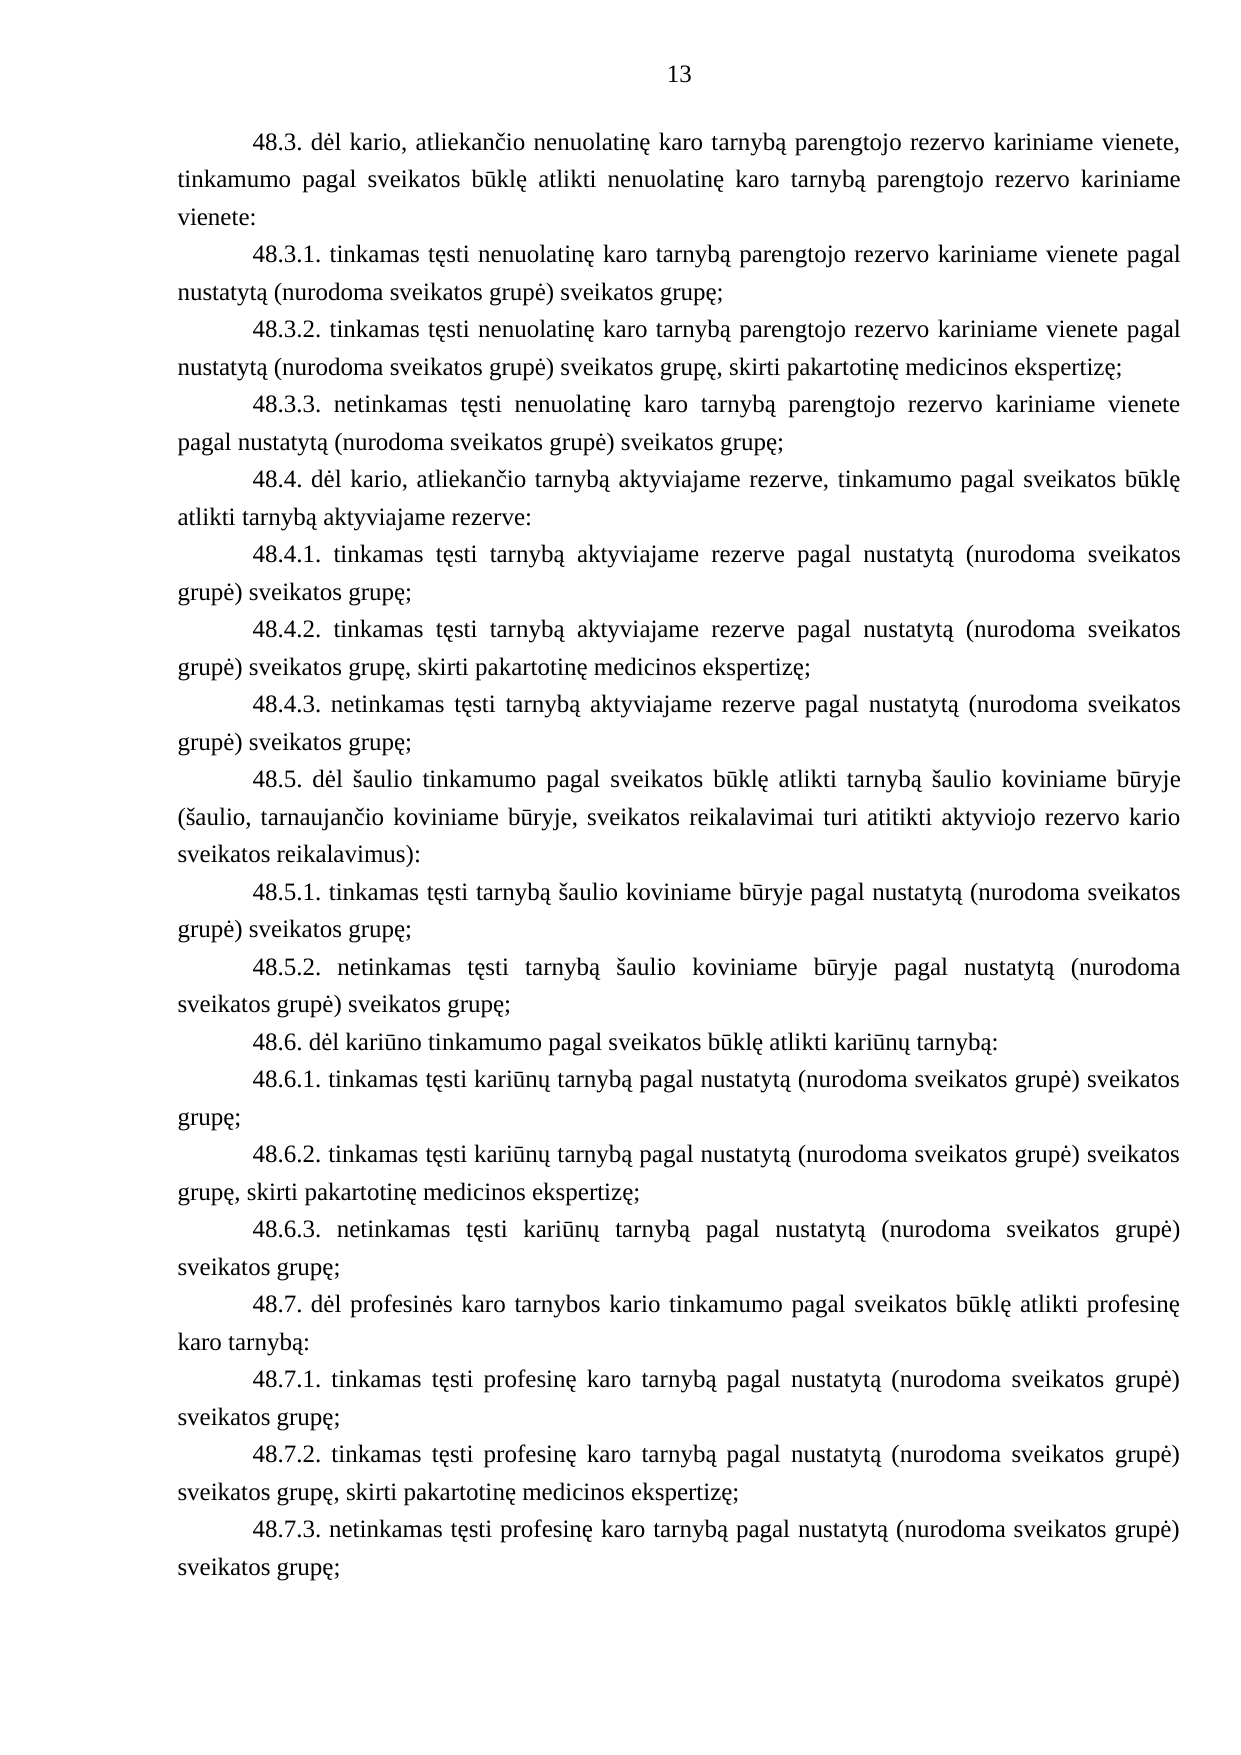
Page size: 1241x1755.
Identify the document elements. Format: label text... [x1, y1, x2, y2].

text 48.6.2. tinkamas tęsti kariūnų tarnybą pagal nustatytą (nurodoma sveikatos grupė) sveikatos grupę, skirti pakartotinę medicinos ekspertizę; [177, 1131, 1181, 1206]
text 48.6.1. tinkamas tęsti kariūnų tarnybą pagal nustatytą (nurodoma sveikatos grupė) sveikatos grupę; [177, 1056, 1181, 1131]
text 48.4. dėl kario, atliekančio tarnybą aktyviajame rezerve, tinkamumo pagal sveikatos būklę atlikti tarnybą aktyviajame rezerve: [177, 456, 1181, 531]
text 48.4.3. netinkamas tęsti tarnybą aktyviajame rezerve pagal nustatytą (nurodoma sveikatos grupė) sveikatos grupę; [177, 681, 1181, 756]
text 48.7.3. netinkamas tęsti profesinę karo tarnybą pagal nustatytą (nurodoma sveikatos grupė) sveikatos grupę; [177, 1506, 1181, 1581]
text 48.6.3. netinkamas tęsti kariūnų tarnybą pagal nustatytą (nurodoma sveikatos grupė) sveikatos grupę; [177, 1206, 1181, 1281]
text 48.7.1. tinkamas tęsti profesinę karo tarnybą pagal nustatytą (nurodoma sveikatos grupė) sveikatos grupę; [177, 1356, 1181, 1431]
text 48.3.1. tinkamas tęsti nenuolatinę karo tarnybą parengtojo rezervo kariniame vienete pagal nustatytą (nurodoma sveikatos grupė) sveikatos grupę; [177, 231, 1181, 306]
text 48.7. dėl profesinės karo tarnybos kario tinkamumo pagal sveikatos būklę atlikti profesinę karo tarnybą: [177, 1281, 1181, 1356]
text 48.4.1. tinkamas tęsti tarnybą aktyviajame rezerve pagal nustatytą (nurodoma sveikatos grupė) sveikatos grupę; [177, 531, 1181, 606]
text 48.5.2. netinkamas tęsti tarnybą šaulio koviniame būryje pagal nustatytą (nurodoma sveikatos grupė) sveikatos grupę; [177, 943, 1181, 1018]
text 48.5.1. tinkamas tęsti tarnybą šaulio koviniame būryje pagal nustatytą (nurodoma sveikatos grupė) sveikatos grupę; [177, 868, 1181, 943]
text 48.3.2. tinkamas tęsti nenuolatinę karo tarnybą parengtojo rezervo kariniame vienete pagal nustatytą (nurodoma sveikatos grupė) sveikatos grupę, skirti pakartotinę medicinos ekspertizę; [177, 306, 1181, 381]
text 48.5. dėl šaulio tinkamumo pagal sveikatos būklę atlikti tarnybą šaulio koviniame būryje (šaulio, tarnaujančio koviniame būryje, sveikatos reikalavimai turi atitikti aktyviojo rezervo kario sveikatos reikalavimus): [177, 756, 1181, 868]
text 48.6. dėl kariūno tinkamumo pagal sveikatos būklę atlikti kariūnų tarnybą: [177, 1018, 1181, 1056]
text 48.3.3. netinkamas tęsti nenuolatinę karo tarnybą parengtojo rezervo kariniame vienete pagal nustatytą (nurodoma sveikatos grupė) sveikatos grupę; [177, 381, 1181, 456]
text 48.7.2. tinkamas tęsti profesinę karo tarnybą pagal nustatytą (nurodoma sveikatos grupė) sveikatos grupę, skirti pakartotinę medicinos ekspertizę; [177, 1431, 1181, 1506]
text 48.4.2. tinkamas tęsti tarnybą aktyviajame rezerve pagal nustatytą (nurodoma sveikatos grupė) sveikatos grupę, skirti pakartotinę medicinos ekspertizę; [177, 606, 1181, 681]
text 48.3. dėl kario, atliekančio nenuolatinę karo tarnybą parengtojo rezervo kariniame vienete, tinkamumo pagal sveikatos būklę atlikti nenuolatinę karo tarnybą parengtojo rezervo kariniame vienete: [177, 118, 1181, 231]
